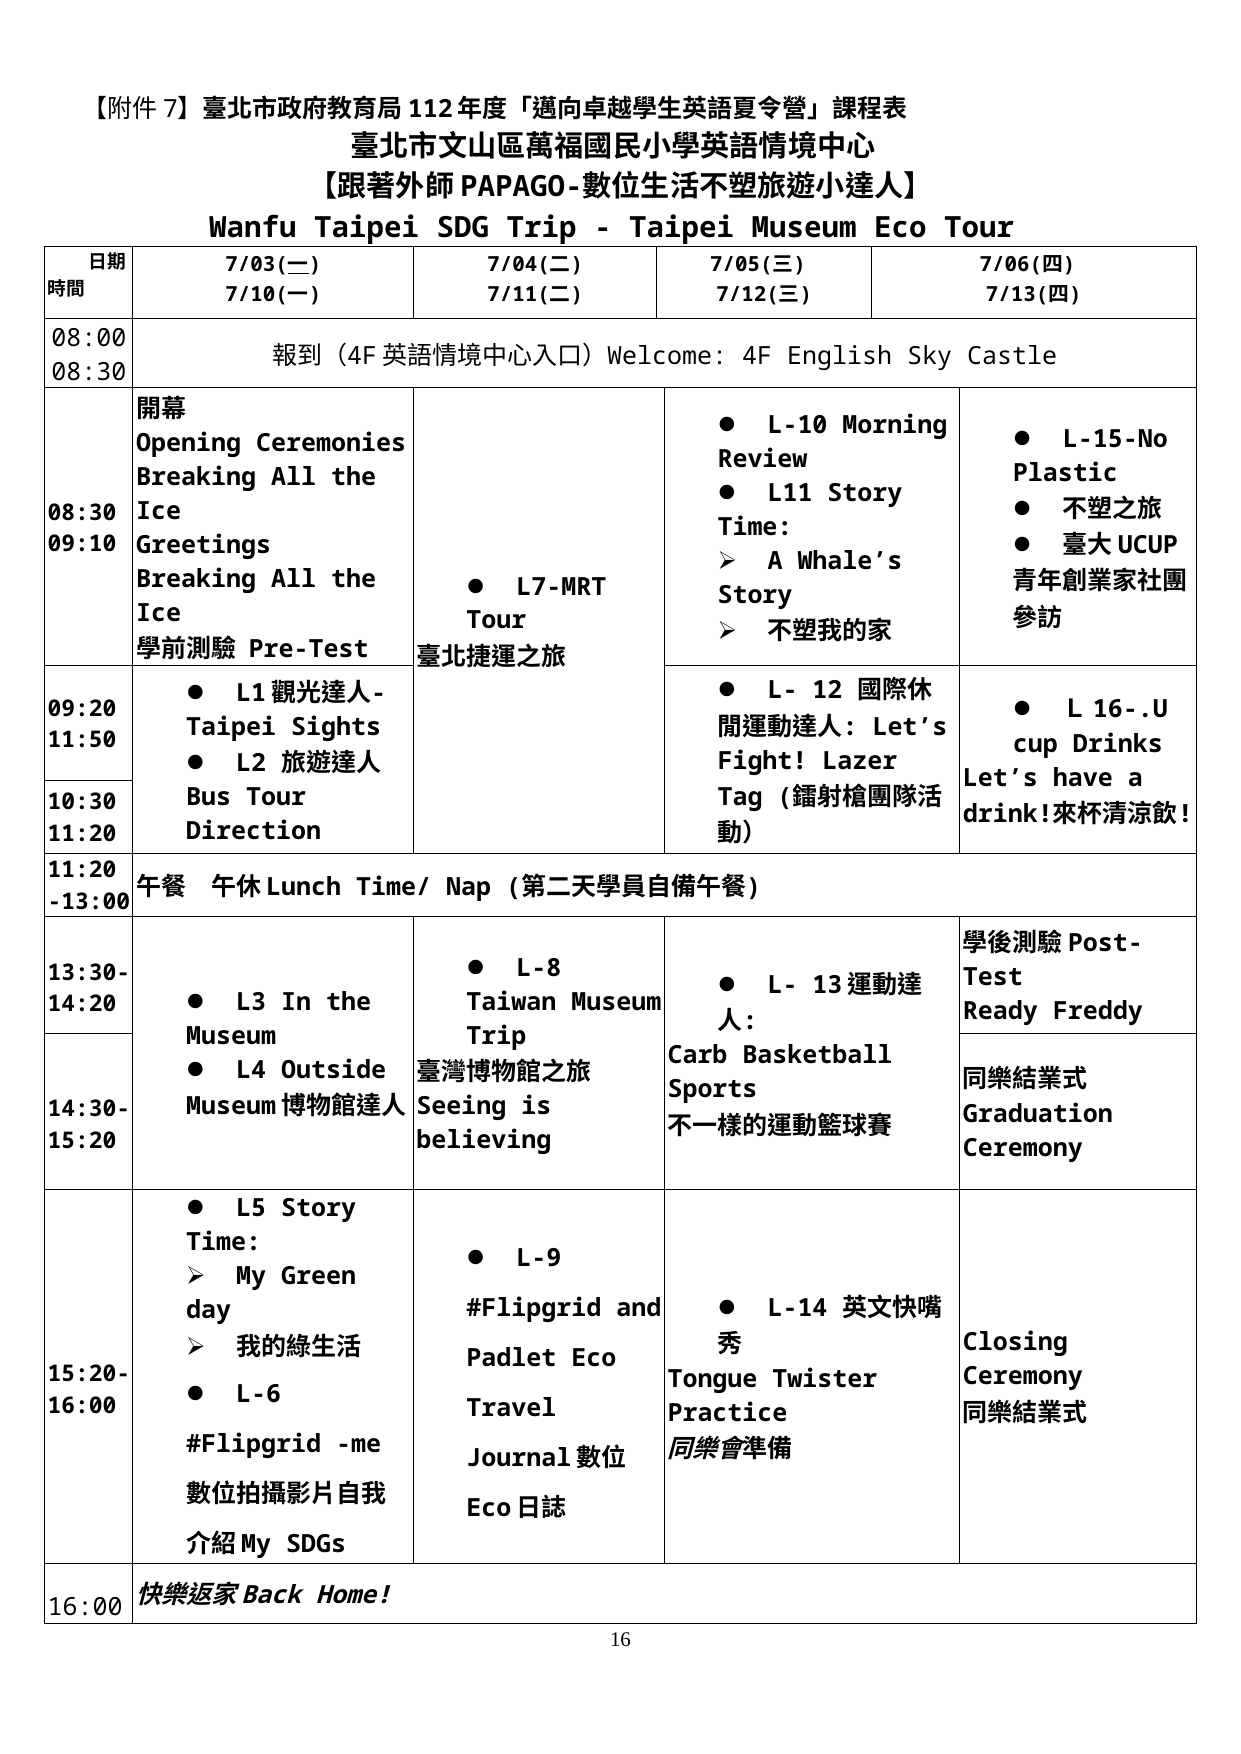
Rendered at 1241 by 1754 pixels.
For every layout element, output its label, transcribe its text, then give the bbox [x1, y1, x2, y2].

table_header 7/04(二) 7/11(二) [414, 247, 656, 318]
table_cell L-15-No Plastic 不塑之旅 臺大UCUP青年創業家社團參訪 [960, 388, 1196, 665]
table_cell 16:00 [45, 1564, 132, 1622]
text 臺北市文山區萬福國民小學英語情境中心 [83, 125, 1157, 164]
table_cell 快樂返家Back Home! [133, 1564, 1196, 1622]
table_cell 同樂結業式 Graduation Ceremony [960, 1034, 1196, 1189]
table_cell L-8 Taiwan Museum Trip 臺灣博物館之旅Seeing is believing [414, 917, 664, 1189]
table_cell L3 In the Museum L4 Outside Museum博物館達人 [133, 917, 413, 1189]
table_header 日期 時間 [45, 247, 132, 318]
table_cell 13:30-14:20 [45, 917, 132, 1032]
table_cell 14:30- 15:20 [45, 1034, 132, 1189]
table_header 7/03(一) 7/10(一) [133, 247, 413, 318]
table_cell L5 Story Time: My Green day 我的綠生活 L-6 #Flipgrid -me數位拍攝影片自我介紹My SDGs [133, 1190, 413, 1562]
table_cell Closing Ceremony 同樂結業式 [960, 1190, 1196, 1562]
table_cell L-9 #Flipgrid and Padlet Eco Travel Journal數位Eco日誌 [414, 1190, 664, 1562]
table_cell L1觀光達人- Taipei Sights L2 旅遊達人Bus Tour Direction [133, 666, 413, 852]
table_cell L7-MRT Tour 臺北捷運之旅 [414, 388, 664, 852]
table_cell 午餐 午休Lunch Time/ Nap (第二天學員自備午餐) [133, 854, 1196, 916]
table_cell 報到（4F英語情境中心入口）Welcome: 4F English Sky Castle [133, 319, 1196, 387]
table_header 7/05(三) 7/12(三) [657, 247, 871, 318]
table_cell 10:30 11:20 [45, 781, 132, 852]
table_cell Ｌ16-.U cup Drinks Let’s have a drink!來杯清涼飲! [960, 666, 1196, 852]
table_cell 15:20- 16:00 [45, 1190, 132, 1562]
table_cell 開幕 Opening Ceremonies Breaking All the Ice Greetings Breaking All the Ice 學前測驗 Pre-Test [133, 388, 413, 665]
table_cell L- 13運動達人: Carb Basketball Sports 不一樣的運動籃球賽 [665, 917, 959, 1189]
table_cell L-10 Morning Review L11 Story Time: A Whale’s Story 不塑我的家 [665, 388, 959, 665]
table_cell 08:30 09:10 [45, 388, 132, 665]
text Wanfu Taipei SDG Trip - Taipei Museum Eco Tour [83, 204, 1157, 246]
table_cell 08:00 08:30 [45, 319, 132, 387]
table_cell L- 12 國際休閒運動達人: Let’s Fight! Lazer Tag (鐳射槍團隊活動） [665, 666, 959, 852]
text 【跟著外師PAPAGO-數位生活不塑旅遊小達人】 [83, 164, 1157, 204]
table_cell 09:20 11:50 [45, 666, 132, 779]
text 【附件7】臺北市政府教育局112年度「邁向卓越學生英語夏令營」課程表 [83, 89, 1157, 125]
table_cell 學後測驗Post-Test Ready Freddy [960, 917, 1196, 1032]
table_cell L-14 英文快嘴秀 Tongue Twister Practice 同樂會準備 [665, 1190, 959, 1562]
table_cell 11:20 -13:00 [45, 854, 132, 916]
table_header 7/06(四) 7/13(四) [872, 247, 1196, 318]
